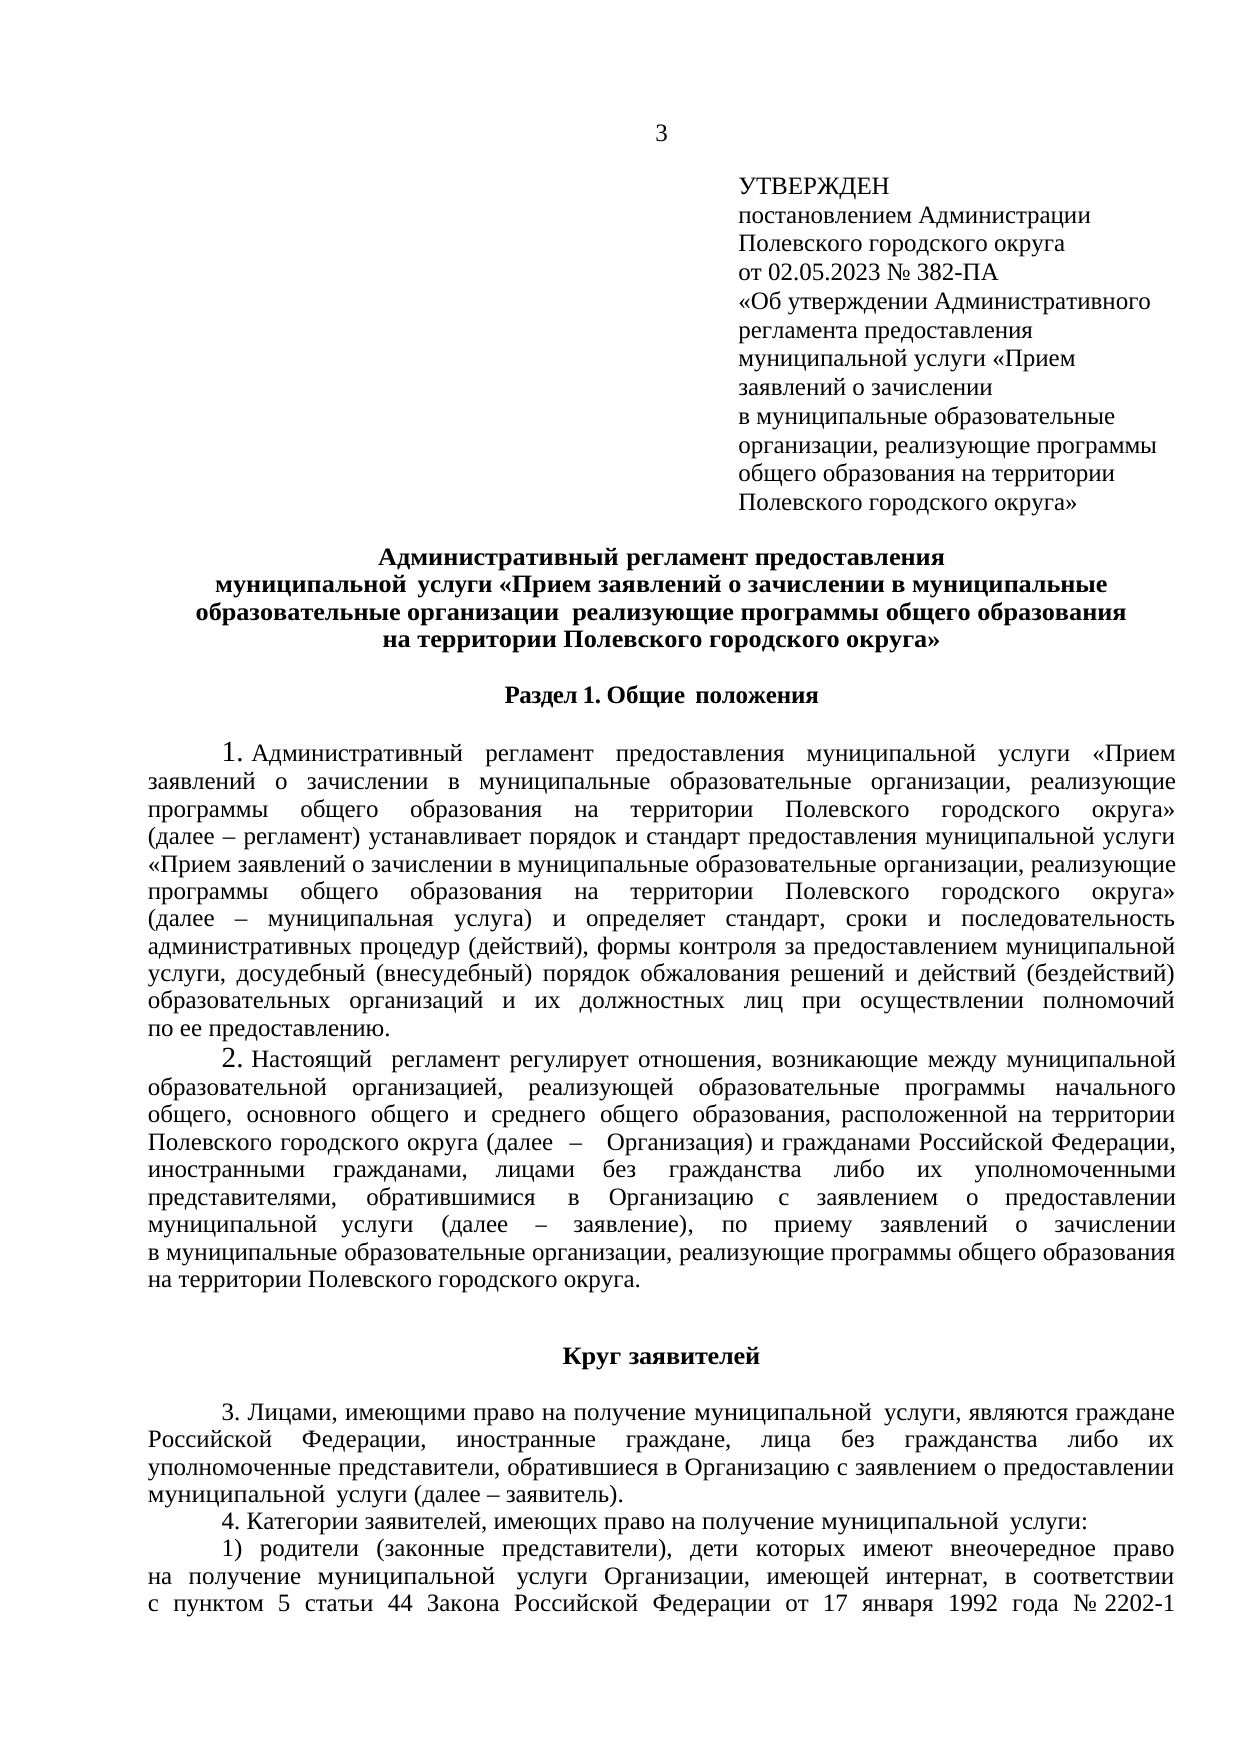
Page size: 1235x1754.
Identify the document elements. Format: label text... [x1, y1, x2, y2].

text «Об утверждении Административного регламента предоставления муниципальной услуги «Прием заявлений о зачислении в муниципальные образовательные организации, реализующие программы общего образования на территории Полевского городского округа» [738, 286, 1175, 516]
text 4. Категории заявителей, имеющих право на получение муниципальной услуги: [148, 1508, 1175, 1535]
text УТВЕРЖДЕН [738, 171, 1175, 200]
subtitle Круг заявителей [148, 1342, 1175, 1369]
list Административный регламент предоставления муниципальной услуги «Прием заявлений о зачислении в муниципальные образовательные организации, реализующие программы общего образования на территории Полевского городского округа» (далее – регламент) устанавливает порядок и стандарт предоставления муниципальной услуги «Прием заявлений о зачислении в муниципальные образовательные организации, реализующие программы общего образования на территории Полевского городского округа» (далее – муниципальная услуга) и определяет стандарт, сроки и последовательность административных процедур (действий), формы контроля за предоставлением муниципальной услуги, досудебный (внесудебный) порядок обжалования решений и действий (бездействий) образовательных организаций и их должностных лиц при осуществлении полномочий по ее предоставлению. [148, 736, 1176, 1042]
text 3. Лицами, имеющими право на получение муниципальной услуги, являются граждане Российской Федерации, иностранные граждане, лица без гражданства либо их уполномоченные представители, обратившиеся в Организацию с заявлением о предоставлении муниципальной услуги (далее – заявитель). [148, 1398, 1175, 1508]
subtitle Административный регламент предоставления муниципальной услуги «Прием заявлений о зачислении в муниципальные образовательные организации реализующие программы общего образования на территории Полевского городского округа» [148, 543, 1175, 653]
text Полевского городского округа [738, 228, 1175, 257]
text постановлением Администрации [738, 200, 1175, 228]
subtitle Раздел 1. Общие положения [148, 681, 1175, 709]
text 1) родители (законные представители), дети которых имеют внеочередное право на получение муниципальной услуги Организации, имеющей интернат, в соответствии с пунктом 5 статьи 44 Закона Российской Федерации от 17 января 1992 года № 2202‑1 [148, 1535, 1175, 1617]
list Настоящий регламент регулирует отношения, возникающие между муниципальной образовательной организацией, реализующей образовательные программы начального общего, основного общего и среднего общего образования, расположенной на территории Полевского городского округа (далее – Организация) и гражданами Российской Федерации, иностранными гражданами, лицами без гражданства либо их уполномоченными представителями, обратившимися в Организацию с заявлением о предоставлении муниципальной услуги (далее – заявление), по приему заявлений о зачислении в муниципальные образовательные организации, реализующие программы общего образования на территории Полевского городского округа. [148, 1042, 1176, 1293]
text от 02.05.2023 № 382-ПА [738, 257, 1175, 286]
